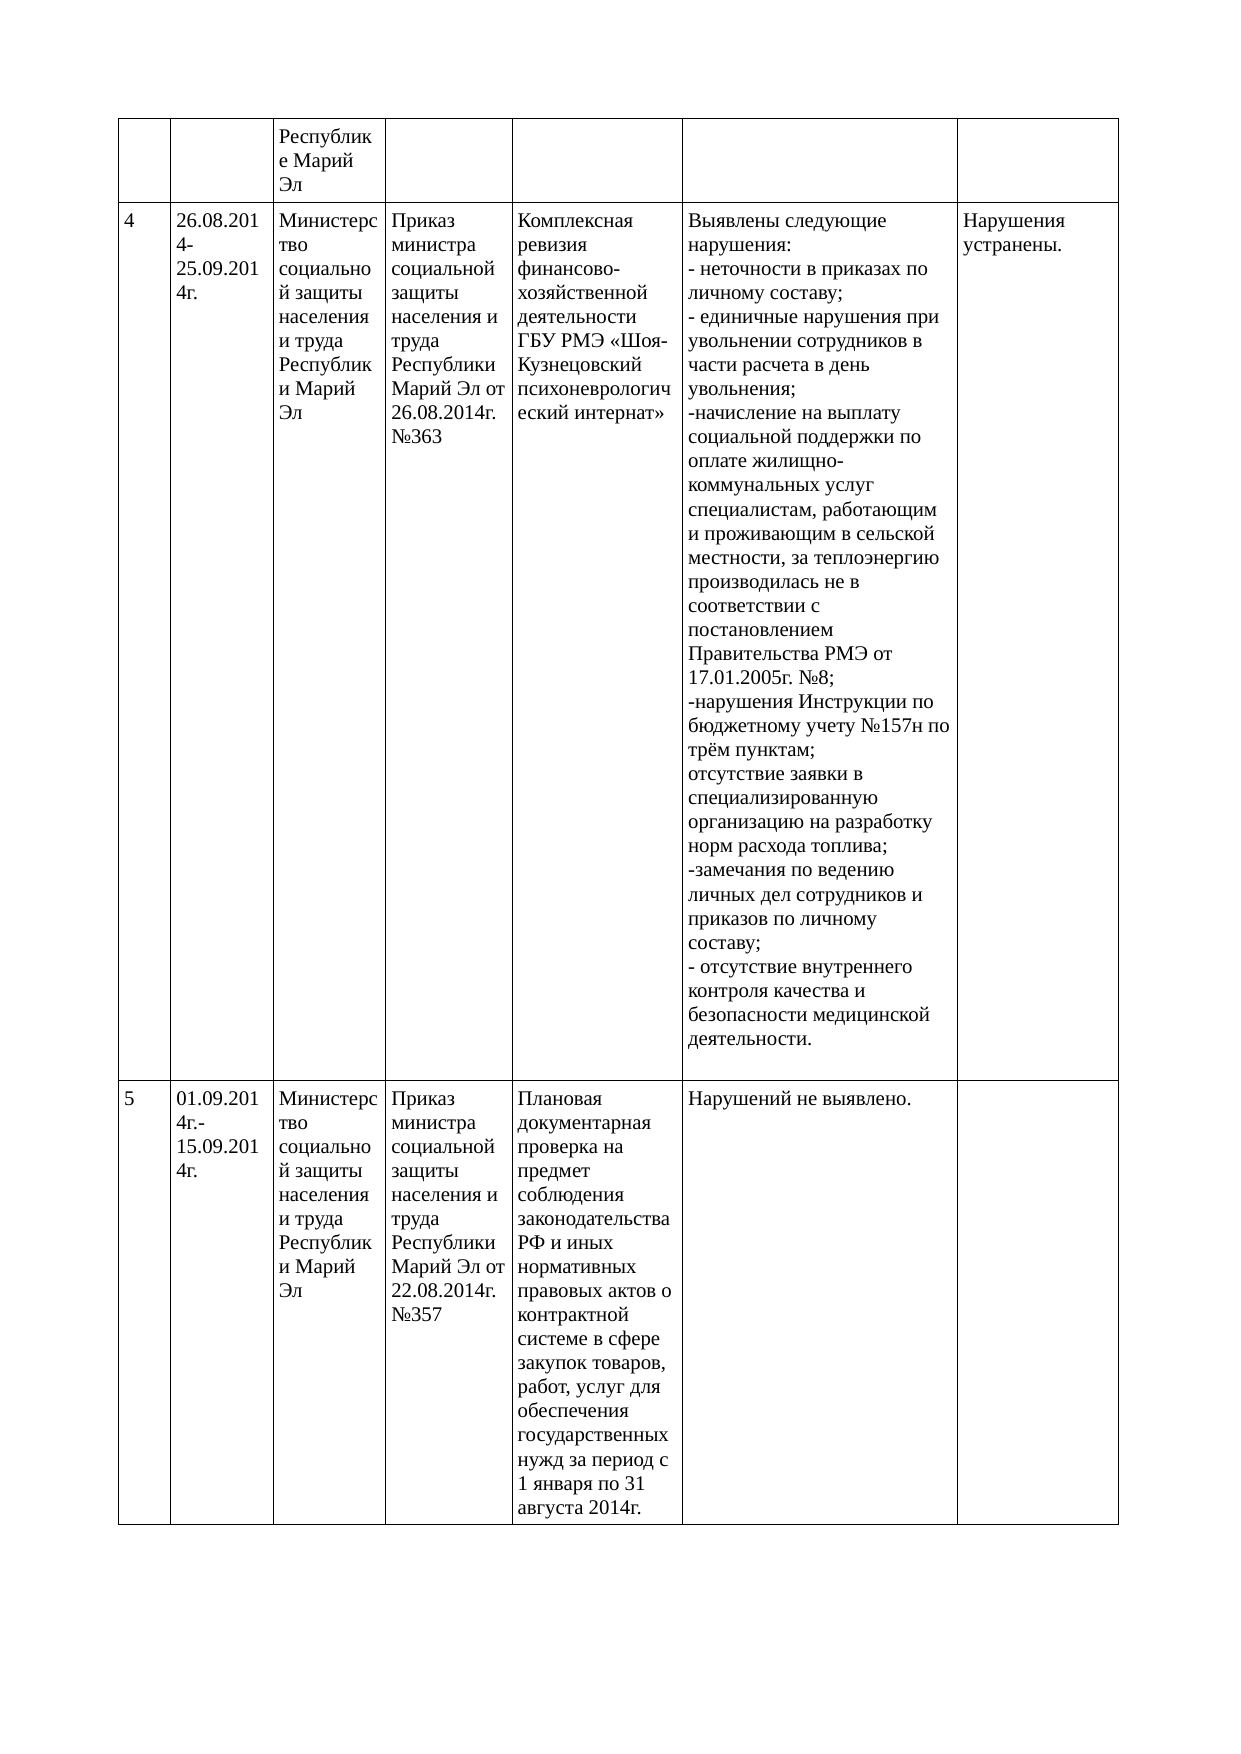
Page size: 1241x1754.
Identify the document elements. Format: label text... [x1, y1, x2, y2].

table_cell 01.09.2014г.-15.09.2014г. [171, 1081, 273, 1524]
table_cell Нарушения устранены. [958, 203, 1118, 1080]
table_cell 5 [119, 1081, 170, 1524]
table_cell Нарушений не выявлено. [683, 1081, 957, 1524]
table_cell Министерство социальной защиты населения и труда Республики Марий Эл [274, 203, 385, 1080]
table_cell [683, 119, 957, 202]
table_cell Приказ министра социальной защиты населения и труда Республики Марий Эл от 22.08.2014г. №357 [386, 1081, 512, 1524]
table_cell Приказ министра социальной защиты населения и труда Республики Марий Эл от 26.08.2014г. №363 [386, 203, 512, 1080]
table_cell Министерство социальной защиты населения и труда Республики Марий Эл [274, 1081, 385, 1524]
table_cell [958, 119, 1118, 202]
table_cell [119, 119, 170, 202]
table_cell 4 [119, 203, 170, 1080]
table_cell Республике Марий Эл [274, 119, 385, 202]
table_cell Комплексная ревизия финансово-хозяйственной деятельности ГБУ РМЭ «Шоя-Кузнецовский психоневрологический интернат» [513, 203, 682, 1080]
table_cell [386, 119, 512, 202]
table_cell [513, 119, 682, 202]
table_cell Выявлены следующие нарушения: - неточности в приказах по личному составу; - единичные нарушения при увольнении сотрудников в части расчета в день увольнения; -начисление на выплату социальной поддержки по оплате жилищно-коммунальных услуг специалистам, работающим и проживающим в сельской местности, за теплоэнергию производилась не в соответствии с постановлением Правительства РМЭ от 17.01.2005г. №8; -нарушения Инструкции по бюджетному учету №157н по трём пунктам; отсутствие заявки в специализированную организацию на разработку норм расхода топлива; -замечания по ведению личных дел сотрудников и приказов по личному составу; - отсутствие внутреннего контроля качества и безопасности медицинской деятельности. [683, 203, 957, 1080]
table_cell [958, 1081, 1118, 1524]
table_cell [171, 119, 273, 202]
table_cell Плановая документарная проверка на предмет соблюдения законодательства РФ и иных нормативных правовых актов о контрактной системе в сфере закупок товаров, работ, услуг для обеспечения государственных нужд за период с 1 января по 31 августа 2014г. [513, 1081, 682, 1524]
table_cell 26.08.2014-25.09.2014г. [171, 203, 273, 1080]
